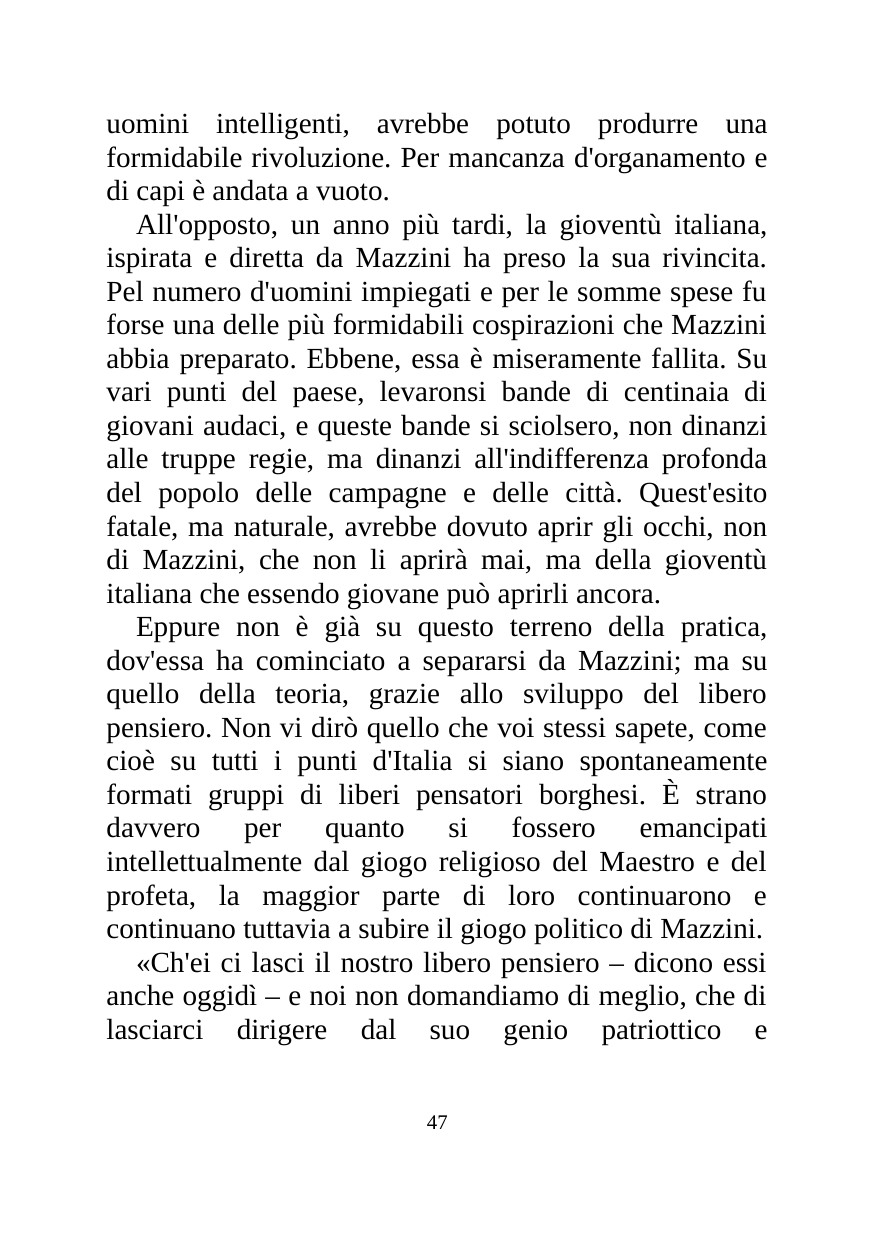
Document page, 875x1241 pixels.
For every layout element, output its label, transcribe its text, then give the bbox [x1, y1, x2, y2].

text Eppure non è già su questo terreno della pratica, dov'essa ha cominciato a separarsi da Mazzini; ma su quello della teoria, grazie allo sviluppo del libero pensiero. Non vi dirò quello che voi stessi sapete, come cioè su tutti i punti d'Italia si siano spontaneamente formati gruppi di liberi pensatori borghesi. È strano davvero per quanto si fossero emancipati intellettualmente dal giogo religioso del Maestro e del profeta, la maggior parte di loro continuarono e continuano tuttavia a subire il giogo politico di Mazzini. [106, 609, 768, 945]
text «Ch'ei ci lasci il nostro libero pensiero – dicono essi anche oggidì – e noi non domandiamo di meglio, che di lasciarci dirigere dal suo genio patriottico e [106, 945, 768, 1045]
text All'opposto, un anno più tardi, la gioventù italiana, ispirata e diretta da Mazzini ha preso la sua rivincita. Pel numero d'uomini impiegati e per le somme spese fu forse una delle più formidabili cospirazioni che Mazzini abbia preparato. Ebbene, essa è miseramente fallita. Su vari punti del paese, levaronsi bande di centinaia di giovani audaci, e queste bande si sciolsero, non dinanzi alle truppe regie, ma dinanzi all'indifferenza profonda del popolo delle campagne e delle città. Quest'esito fatale, ma naturale, avrebbe dovuto aprir gli occhi, non di Mazzini, che non li aprirà mai, ma della gioventù italiana che essendo giovane può aprirli ancora. [106, 207, 768, 609]
text uomini intelligenti, avrebbe potuto produrre una formidabile rivoluzione. Per mancanza d'organamento e di capi è andata a vuoto. [106, 106, 768, 207]
